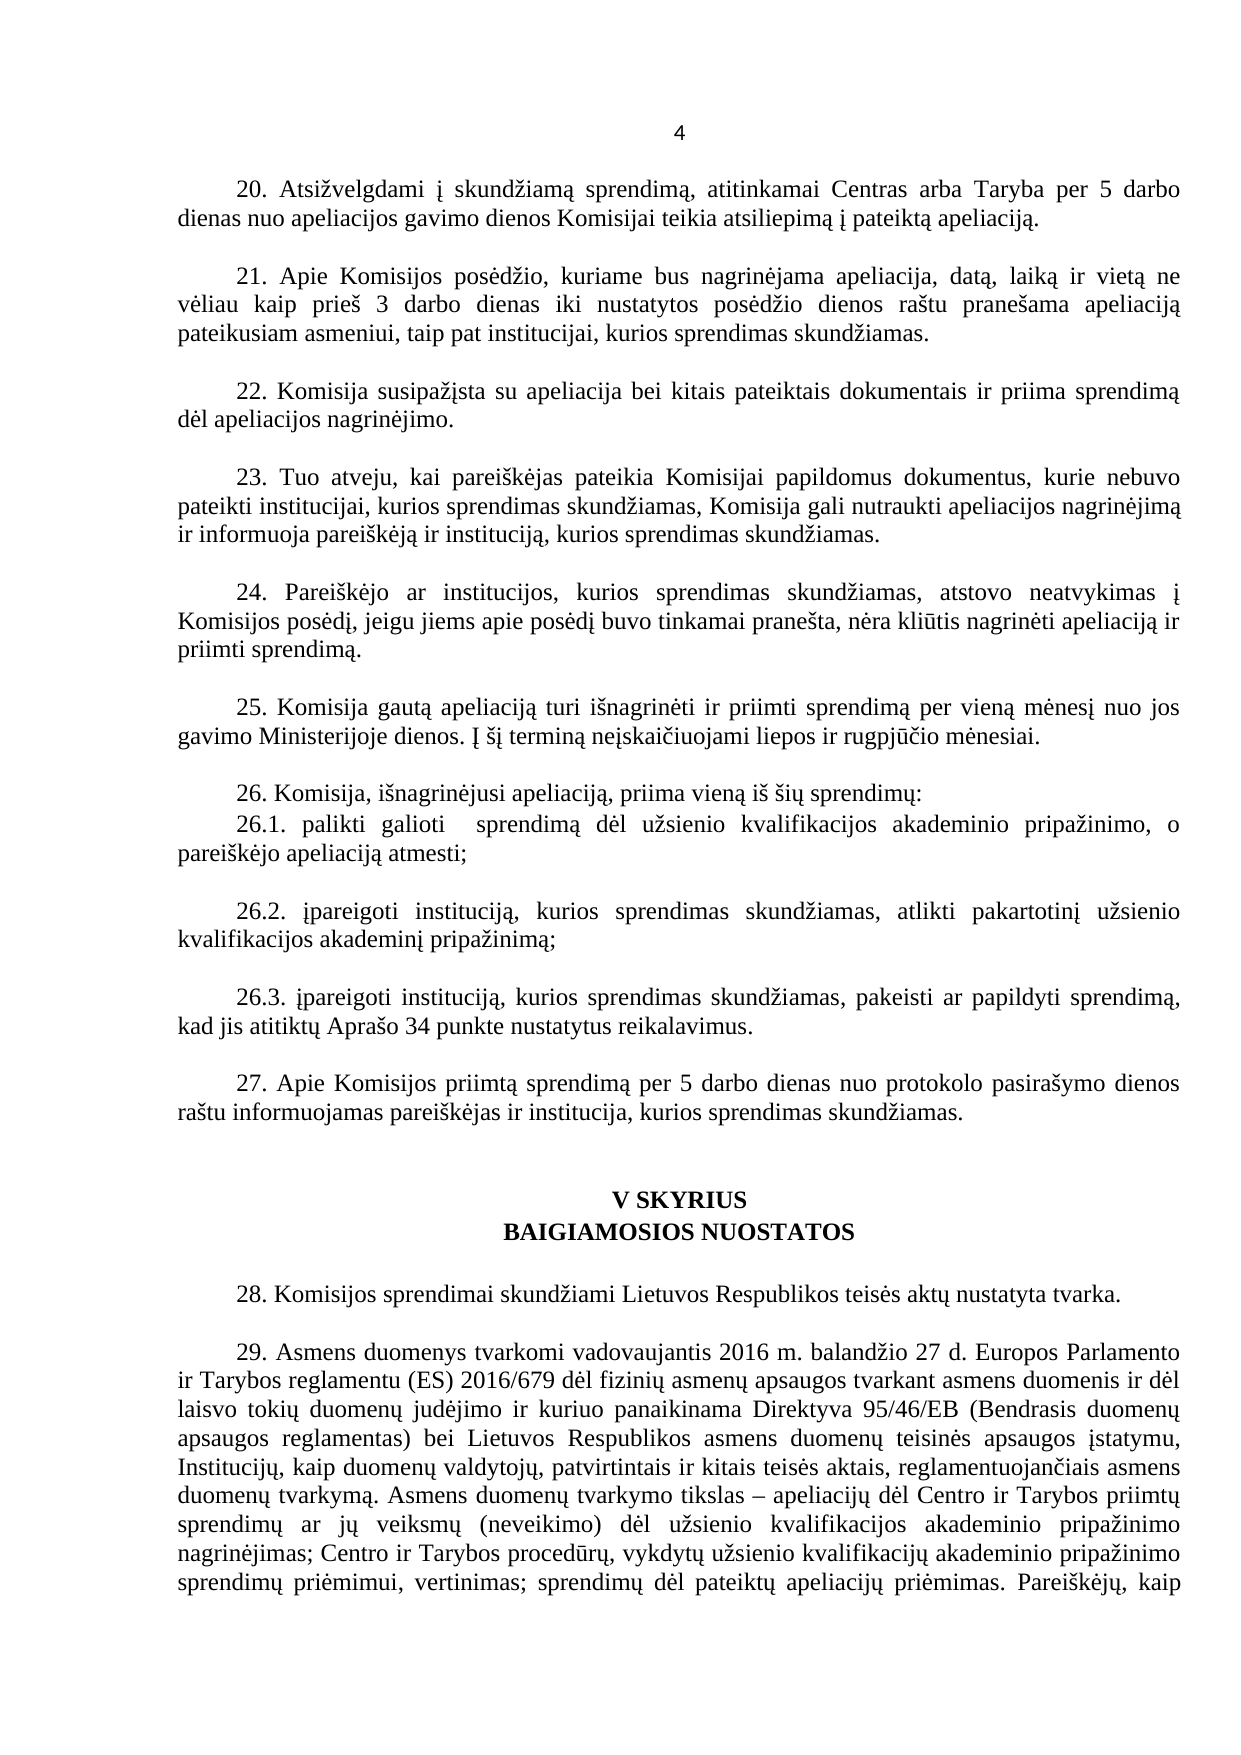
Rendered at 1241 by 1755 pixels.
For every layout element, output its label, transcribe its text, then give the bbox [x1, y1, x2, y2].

text 23. Tuo atveju, kai pareiškėjas pateikia Komisijai papildomus dokumentus, kurie nebuvo pateikti institucijai, kurios sprendimas skundžiamas, Komisija gali nutraukti apeliacijos nagrinėjimą ir informuoja pareiškėją ir instituciją, kurios sprendimas skundžiamas. [177, 462, 1181, 548]
text 22. Komisija susipažįsta su apeliacija bei kitais pateiktais dokumentais ir priima sprendimą dėl apeliacijos nagrinėjimo. [177, 376, 1181, 433]
text 26.3. įpareigoti instituciją, kurios sprendimas skundžiamas, pakeisti ar papildyti sprendimą, kad jis atitiktų Aprašo 34 punkte nustatytus reikalavimus. [177, 982, 1181, 1039]
text 26.2. įpareigoti instituciją, kurios sprendimas skundžiamas, atlikti pakartotinį užsienio kvalifikacijos akademinį pripažinimą; [177, 896, 1181, 953]
text 27. Apie Komisijos priimtą sprendimą per 5 darbo dienas nuo protokolo pasirašymo dienos raštu informuojamas pareiškėjas ir institucija, kurios sprendimas skundžiamas. [177, 1068, 1181, 1126]
text V SKYRIUS [177, 1186, 1181, 1214]
text 26.1. palikti galioti sprendimą dėl užsienio kvalifikacijos akademinio pripažinimo, o pareiškėjo apeliaciją atmesti; [177, 809, 1181, 867]
text BAIGIAMOSIOS NUOSTATOS [177, 1217, 1181, 1246]
text 24. Pareiškėjo ar institucijos, kurios sprendimas skundžiamas, atstovo neatvykimas į Komisijos posėdį, jeigu jiems apie posėdį buvo tinkamai pranešta, nėra kliūtis nagrinėti apeliaciją ir priimti sprendimą. [177, 577, 1181, 663]
text 28. Komisijos sprendimai skundžiami Lietuvos Respublikos teisės aktų nustatyta tvarka. [177, 1279, 1181, 1308]
text 21. Apie Komisijos posėdžio, kuriame bus nagrinėjama apeliacija, datą, laiką ir vietą ne vėliau kaip prieš 3 darbo dienas iki nustatytos posėdžio dienos raštu pranešama apeliaciją pateikusiam asmeniui, taip pat institucijai, kurios sprendimas skundžiamas. [177, 261, 1181, 347]
text 29. Asmens duomenys tvarkomi vadovaujantis 2016 m. balandžio 27 d. Europos Parlamento ir Tarybos reglamentu (ES) 2016/679 dėl fizinių asmenų apsaugos tvarkant asmens duomenis ir dėl laisvo tokių duomenų judėjimo ir kuriuo panaikinama Direktyva 95/46/EB (Bendrasis duomenų apsaugos reglamentas) bei Lietuvos Respublikos asmens duomenų teisinės apsaugos įstatymu, Institucijų, kaip duomenų valdytojų, patvirtintais ir kitais teisės aktais, reglamentuojančiais asmens duomenų tvarkymą. Asmens duomenų tvarkymo tikslas – apeliacijų dėl Centro ir Tarybos priimtų sprendimų ar jų veiksmų (neveikimo) dėl užsienio kvalifikacijos akademinio pripažinimo nagrinėjimas; Centro ir Tarybos procedūrų, vykdytų užsienio kvalifikacijų akademinio pripažinimo sprendimų priėmimui, vertinimas; sprendimų dėl pateiktų apeliacijų priėmimas. Pareiškėjų, kaip [177, 1337, 1181, 1595]
text 25. Komisija gautą apeliaciją turi išnagrinėti ir priimti sprendimą per vieną mėnesį nuo jos gavimo Ministerijoje dienos. Į šį terminą neįskaičiuojami liepos ir rugpjūčio mėnesiai. [177, 692, 1181, 749]
text 20. Atsižvelgdami į skundžiamą sprendimą, atitinkamai Centras arba Taryba per 5 darbo dienas nuo apeliacijos gavimo dienos Komisijai teikia atsiliepimą į pateiktą apeliaciją. [177, 174, 1181, 232]
text 26. Komisija, išnagrinėjusi apeliaciją, priima vieną iš šių sprendimų: [177, 778, 1181, 807]
